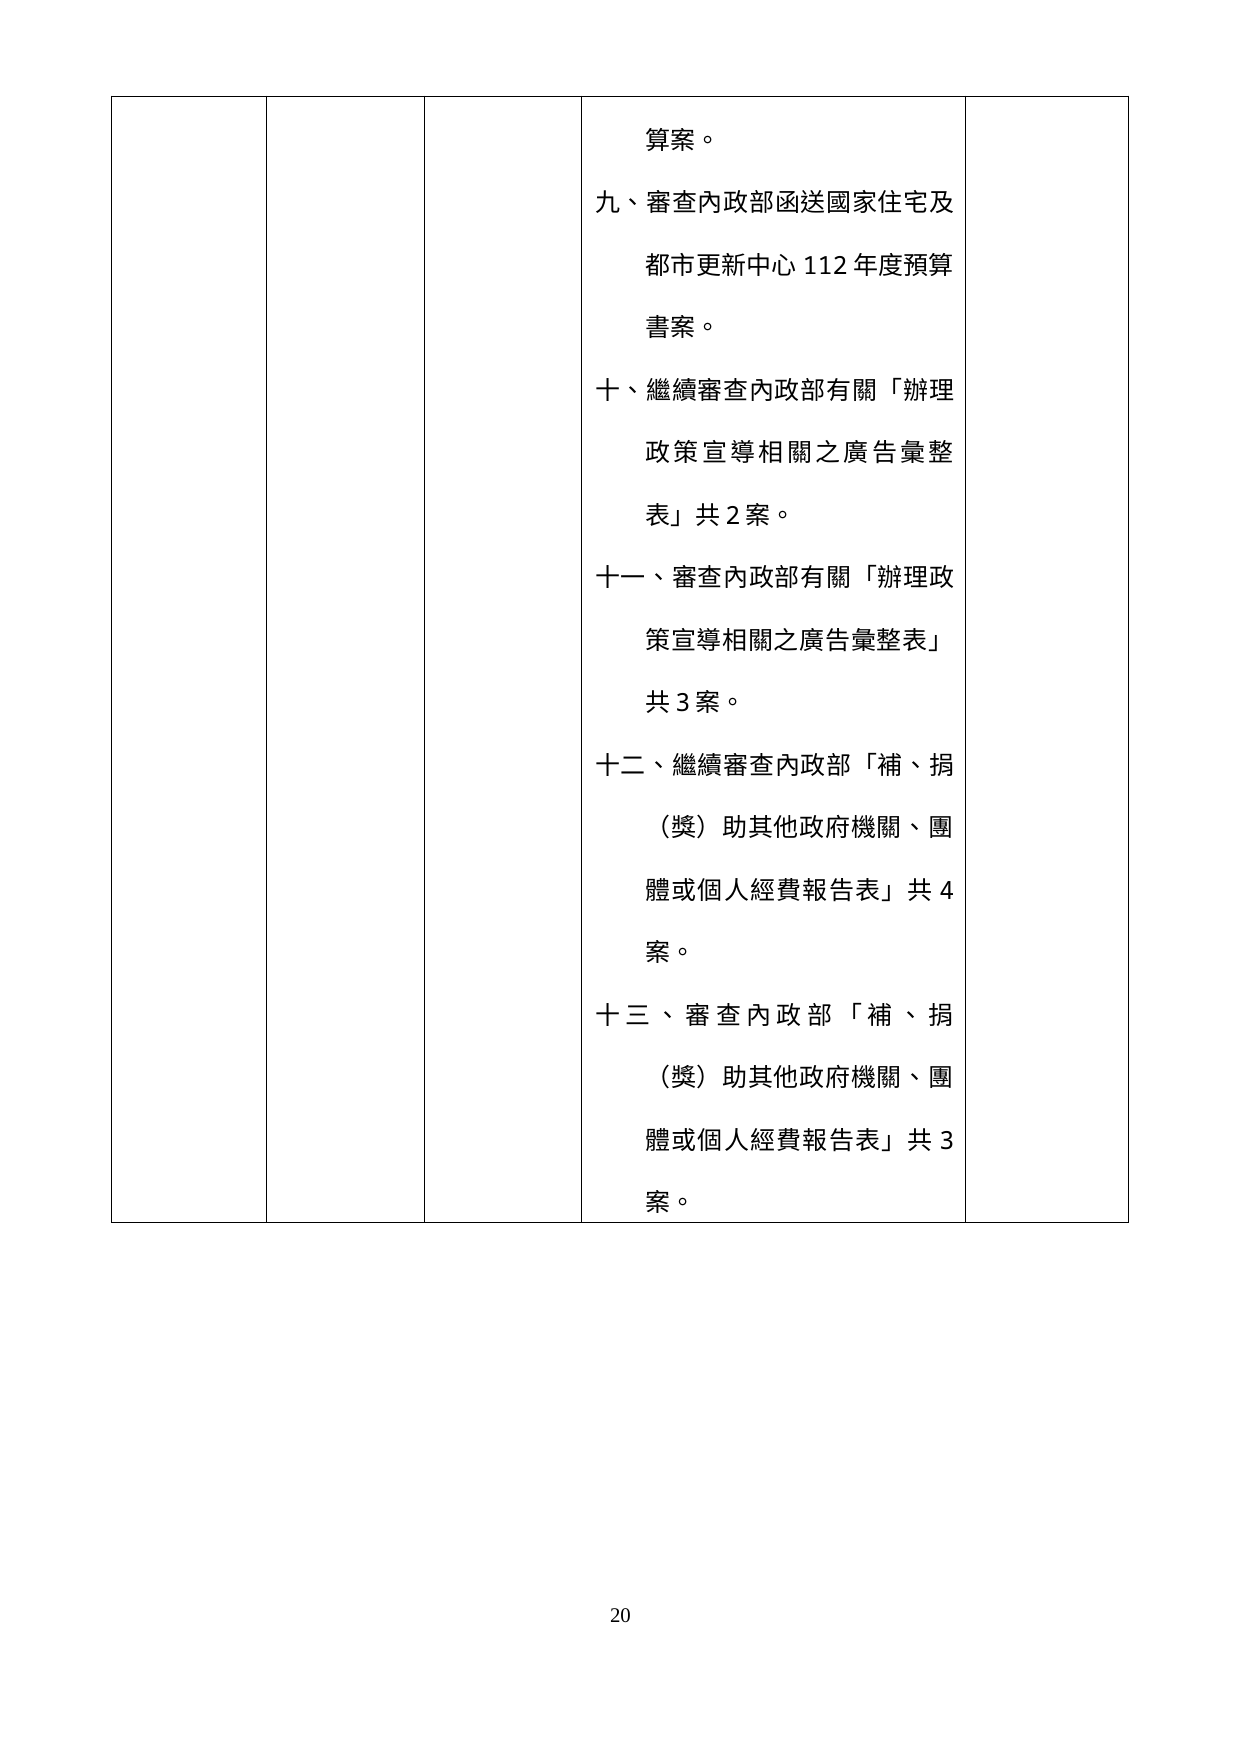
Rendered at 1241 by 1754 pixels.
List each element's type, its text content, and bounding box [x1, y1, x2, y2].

table_cell [966, 97, 1128, 1222]
table_cell [267, 97, 424, 1222]
table_cell 算案。 九、審查內政部函送國家住宅及都市更新中心112年度預算書案。 十、繼續審查內政部有關「辦理政策宣導相關之廣告彙整表」共2案。 十一、審查內政部有關「辦理政策宣導相關之廣告彙整表」共3案。 十二、繼續審查內政部「補、捐（獎）助其他政府機關、團體或個人經費報告表」共4案。 十三、審查內政部「補、捐（獎）助其他政府機關、團體或個人經費報告表」共3案。 [582, 97, 965, 1222]
table_cell [112, 97, 266, 1222]
table_cell [425, 97, 581, 1222]
